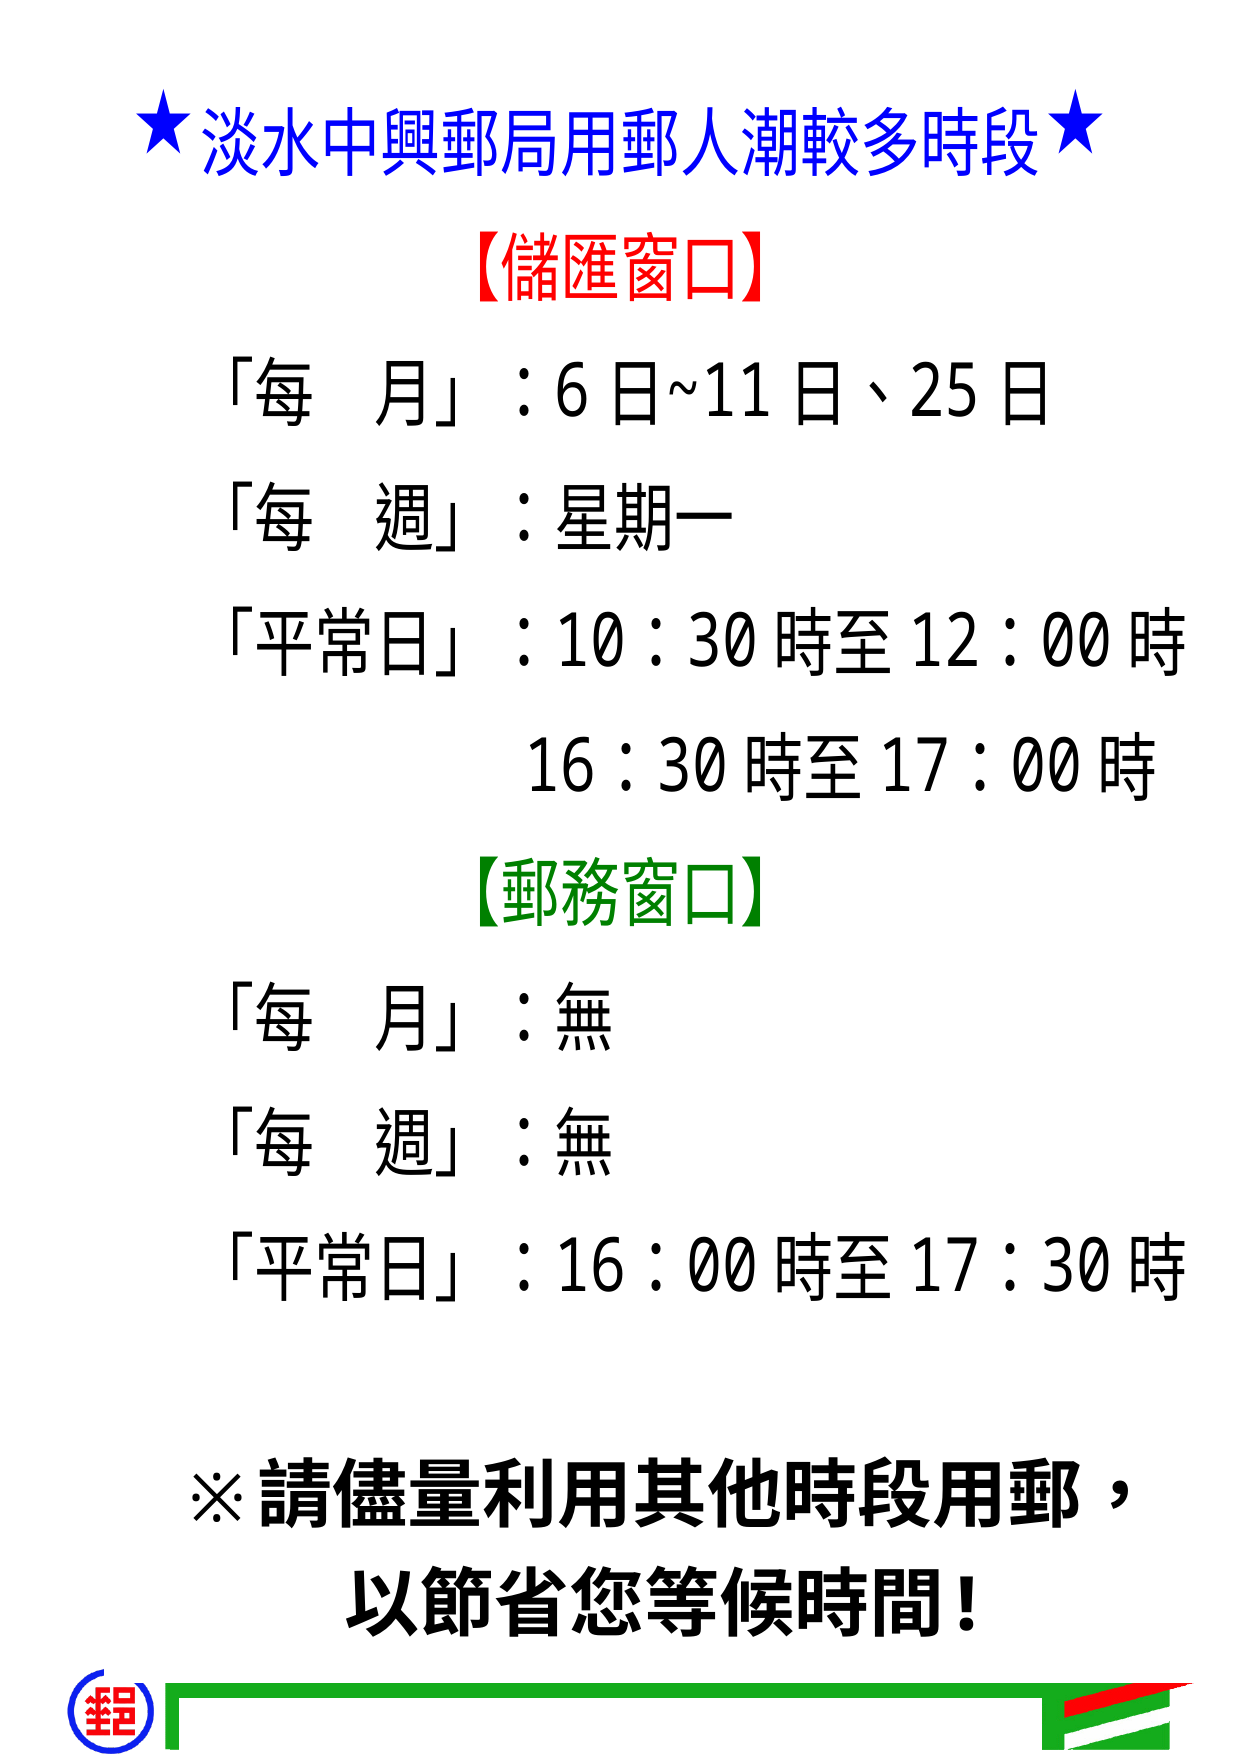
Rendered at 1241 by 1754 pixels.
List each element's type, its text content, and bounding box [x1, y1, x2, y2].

text 淡水中興郵局用郵人潮較多時段 [29, 64, 1211, 189]
text 【儲匯窗口】 [29, 189, 1211, 314]
text 「每 週」：無 [29, 1064, 1211, 1189]
text 「每 月」：6日~11日、25日 [29, 314, 1211, 439]
text 「每 週」：星期一 [29, 439, 1211, 564]
text 「每 月」：無 [29, 939, 1211, 1064]
text 16：30時至17：00時 [29, 689, 1211, 814]
text 「平常日」：16：00時至17：30時 [29, 1189, 1211, 1314]
text 以節省您等候時間! [119, 1543, 1214, 1652]
text 【郵務窗口】 [29, 814, 1211, 939]
text 淡水中興郵局關心您 [194, 1705, 1027, 1746]
list 請儘量利用其他時段用郵， [119, 1434, 1214, 1543]
text 「平常日」：10：30時至12：00時 [29, 564, 1211, 689]
